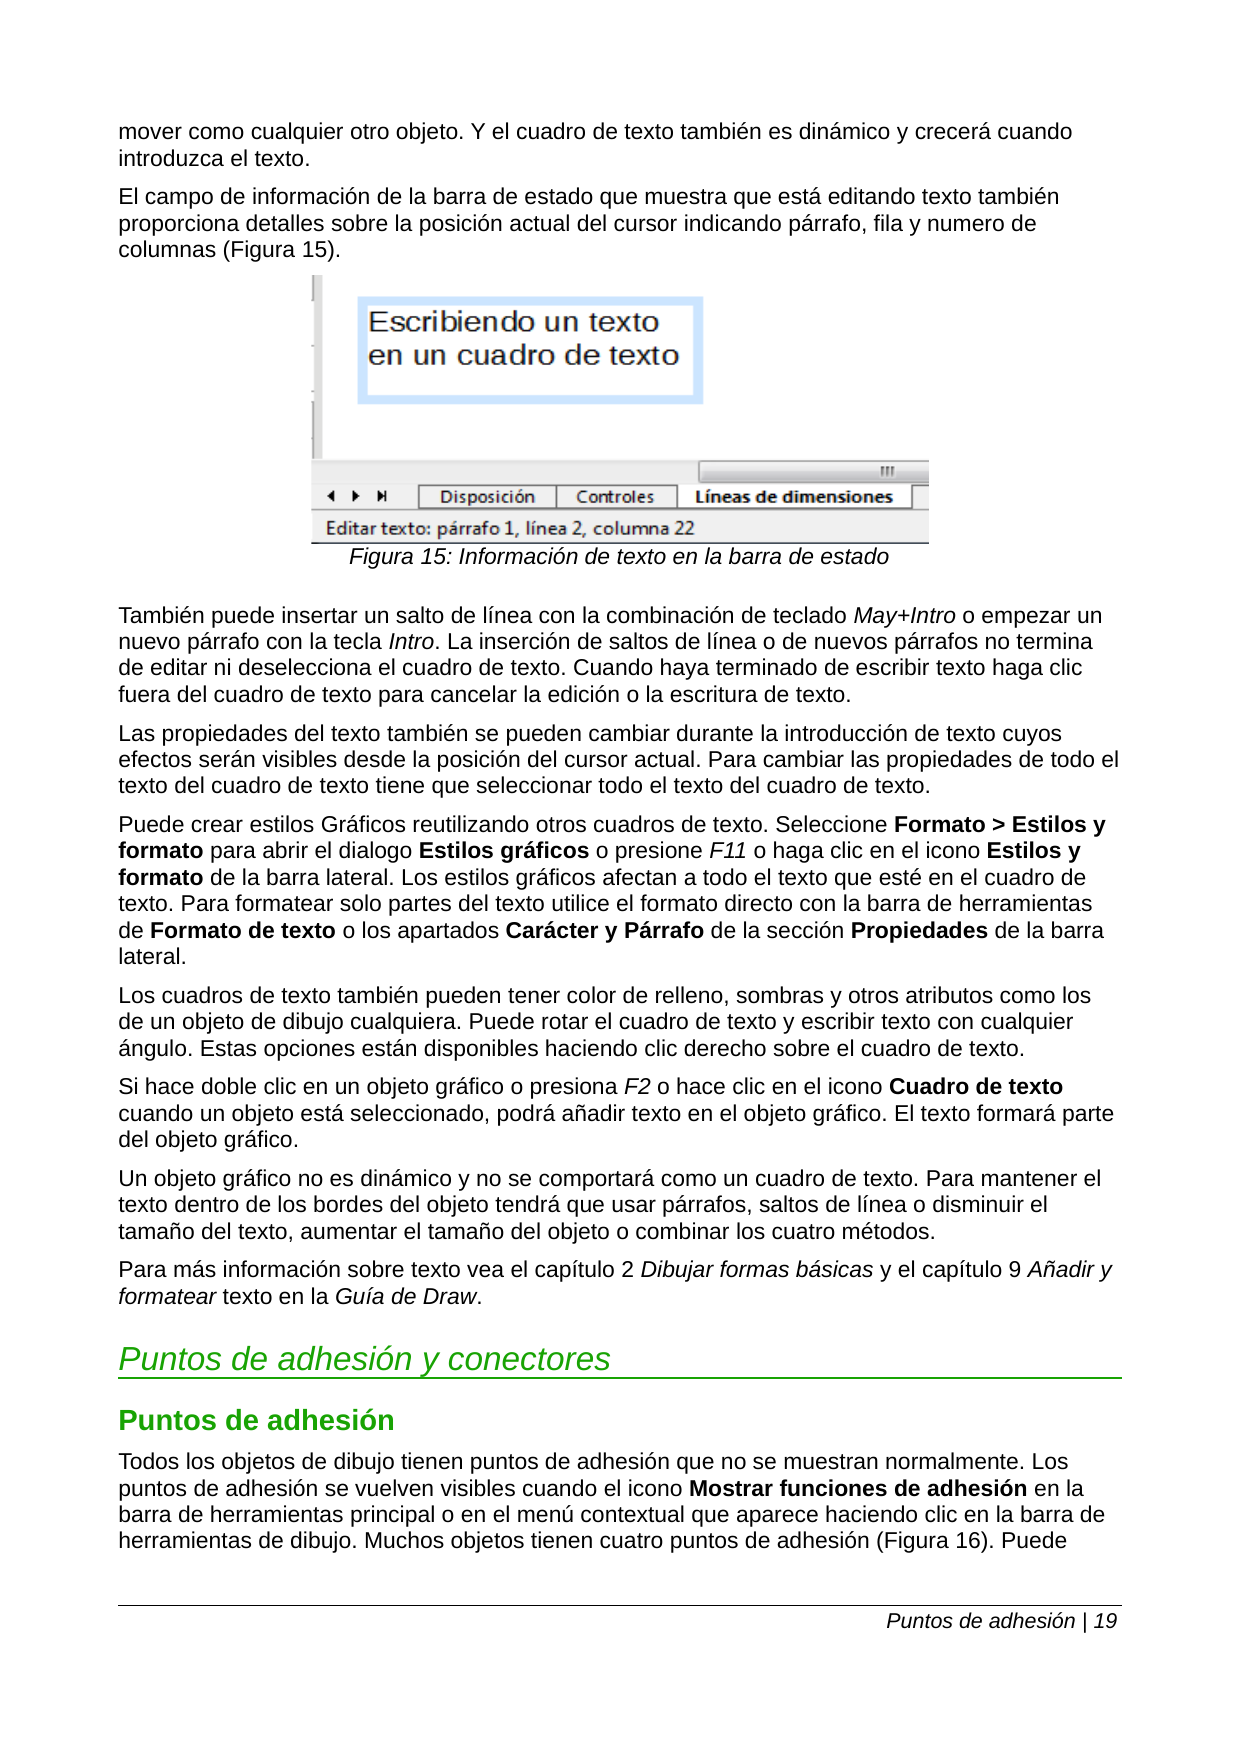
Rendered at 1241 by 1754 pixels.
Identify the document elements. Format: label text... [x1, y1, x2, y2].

subtitle Puntos de adhesión y conectores [118, 1339, 1122, 1377]
list Figura 15: Información de texto en la barra de estado [311, 544, 929, 569]
text mover como cualquier otro objeto. Y el cuadro de texto también es dinámico y crecerá cuando introduzca el texto. [118, 118, 1122, 171]
list Un objeto gráfico no es dinámico y no se comportará como un cuadro de texto. Para mantener el texto dentro de los bordes del objeto tendrá que usar párrafos, saltos de línea o disminuir el tamaño del texto, aumentar el tamaño del objeto o combinar los cuatro métodos. [118, 1165, 1122, 1244]
list Puede crear estilos Gráficos reutilizando otros cuadros de texto. Seleccione Formato > Estilos y formato para abrir el dialogo Estilos gráficos o presione F11 o haga clic en el icono Estilos y formato de la barra lateral. Los estilos gráficos afectan a todo el texto que esté en el cuadro de texto. Para formatear solo partes del texto utilice el formato directo con la barra de herramientas de Formato de texto o los apartados Carácter y Párrafo de la sección Propiedades de la barra lateral. [118, 811, 1122, 969]
list Para más información sobre texto vea el capítulo 2 Dibujar formas básicas y el capítulo 9 Añadir y formatear texto en la Guía de Draw. [118, 1256, 1122, 1309]
text Todos los objetos de dibujo tienen puntos de adhesión que no se muestran normalmente. Los puntos de adhesión se vuelven visibles cuando el icono Mostrar funciones de adhesión en la barra de herramientas principal o en el menú contextual que aparece haciendo clic en la barra de herramientas de dibujo. Muchos objetos tienen cuatro puntos de adhesión (Figura 16). Puede [118, 1448, 1122, 1553]
subtitle Puntos de adhesión [118, 1403, 1122, 1436]
list También puede insertar un salto de línea con la combinación de teclado May+Intro o empezar un nuevo párrafo con la tecla Intro. La inserción de saltos de línea o de nuevos párrafos no termina de editar ni deselecciona el cuadro de texto. Cuando haya terminado de escribir texto haga clic fuera del cuadro de texto para cancelar la edición o la escritura de texto. [118, 602, 1122, 707]
picture [311, 275, 929, 544]
list Si hace doble clic en un objeto gráfico o presiona F2 o hace clic en el icono Cuadro de texto cuando un objeto está seleccionado, podrá añadir texto en el objeto gráfico. El texto formará parte del objeto gráfico. [118, 1073, 1122, 1152]
list Las propiedades del texto también se pueden cambiar durante la introducción de texto cuyos efectos serán visibles desde la posición del cursor actual. Para cambiar las propiedades de todo el texto del cuadro de texto tiene que seleccionar todo el texto del cuadro de texto. [118, 719, 1122, 799]
list Los cuadros de texto también pueden tener color de relleno, sombras y otros atributos como los de un objeto de dibujo cualquiera. Puede rotar el cuadro de texto y escribir texto con cualquier ángulo. Estas opciones están disponibles haciendo clic derecho sobre el cuadro de texto. [118, 982, 1122, 1061]
text El campo de información de la barra de estado que muestra que está editando texto también proporciona detalles sobre la posición actual del cursor indicando párrafo, fila y numero de columnas (Figura 15). [118, 183, 1122, 262]
